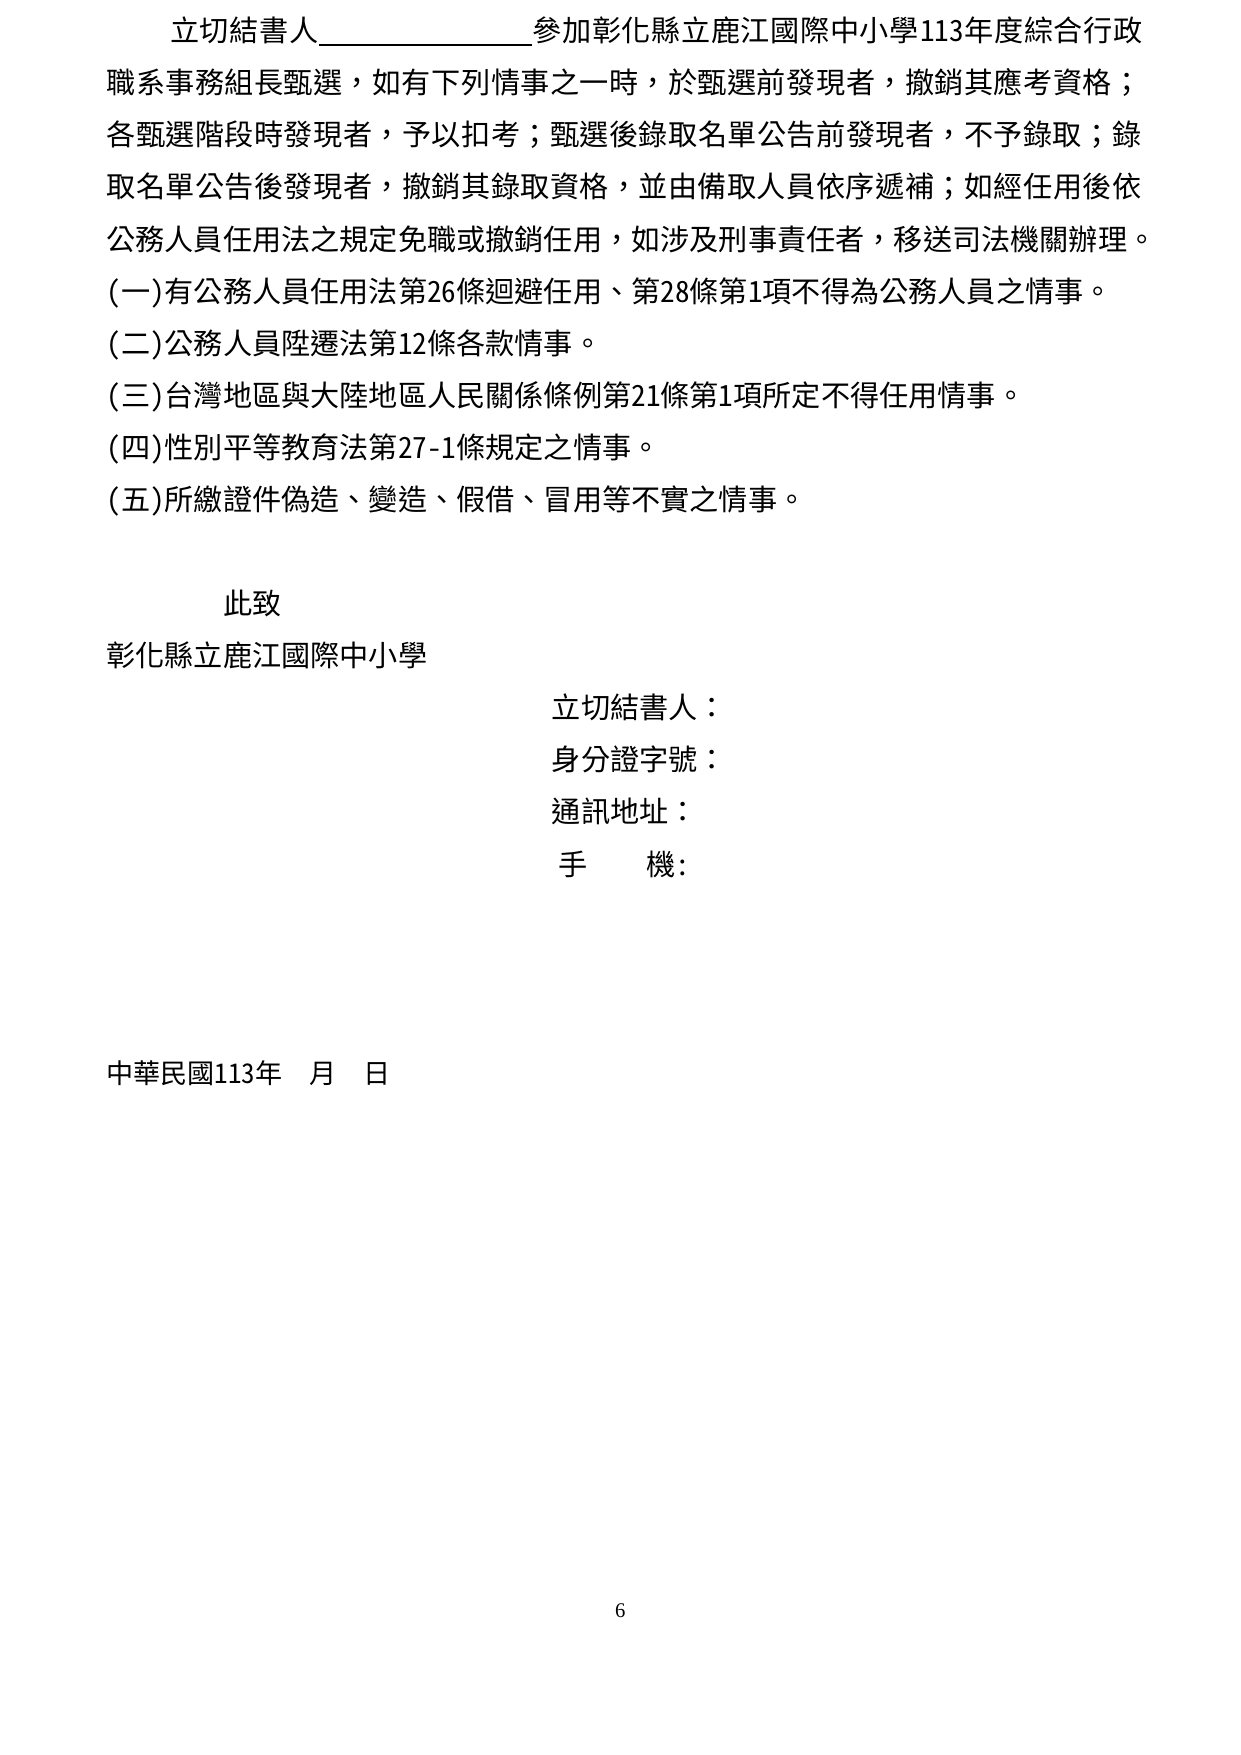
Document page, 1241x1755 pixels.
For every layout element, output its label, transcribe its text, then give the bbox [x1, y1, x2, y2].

text 立切結書人： [106, 677, 1143, 729]
text (三)台灣地區與大陸地區人民關係條例第21條第1項所定不得任用情事。 [106, 364, 1143, 417]
text 手 機: [106, 833, 1143, 885]
text 立切結書人 參加彰化縣立鹿江國際中小學113年度綜合行政職系事務組長甄選，如有下列情事之一時，於甄選前發現者，撤銷其應考資格；各甄選階段時發現者，予以扣考；甄選後錄取名單公告前發現者，不予錄取；錄取名單公告後發現者，撤銷其錄取資格，並由備取人員依序遞補；如經任用後依公務人員任用法之規定免職或撤銷任用，如涉及刑事責任者，移送司法機關辦理。 [106, 0, 1143, 260]
text (五)所繳證件偽造、變造、假借、冒用等不實之情事。 [106, 469, 1143, 521]
text (四)性別平等教育法第27-1條規定之情事。 [106, 417, 1143, 469]
text 中華民國113年 月 日 [106, 1042, 1143, 1094]
text (一)有公務人員任用法第26條迴避任用、第28條第1項不得為公務人員之情事。 [106, 260, 1143, 312]
text 彰化縣立鹿江國際中小學 [106, 625, 1143, 677]
text 通訊地址： [106, 781, 1143, 833]
text 身分證字號： [106, 729, 1143, 781]
text 此致 [106, 573, 1143, 625]
text (二)公務人員陞遷法第12條各款情事。 [106, 312, 1143, 364]
